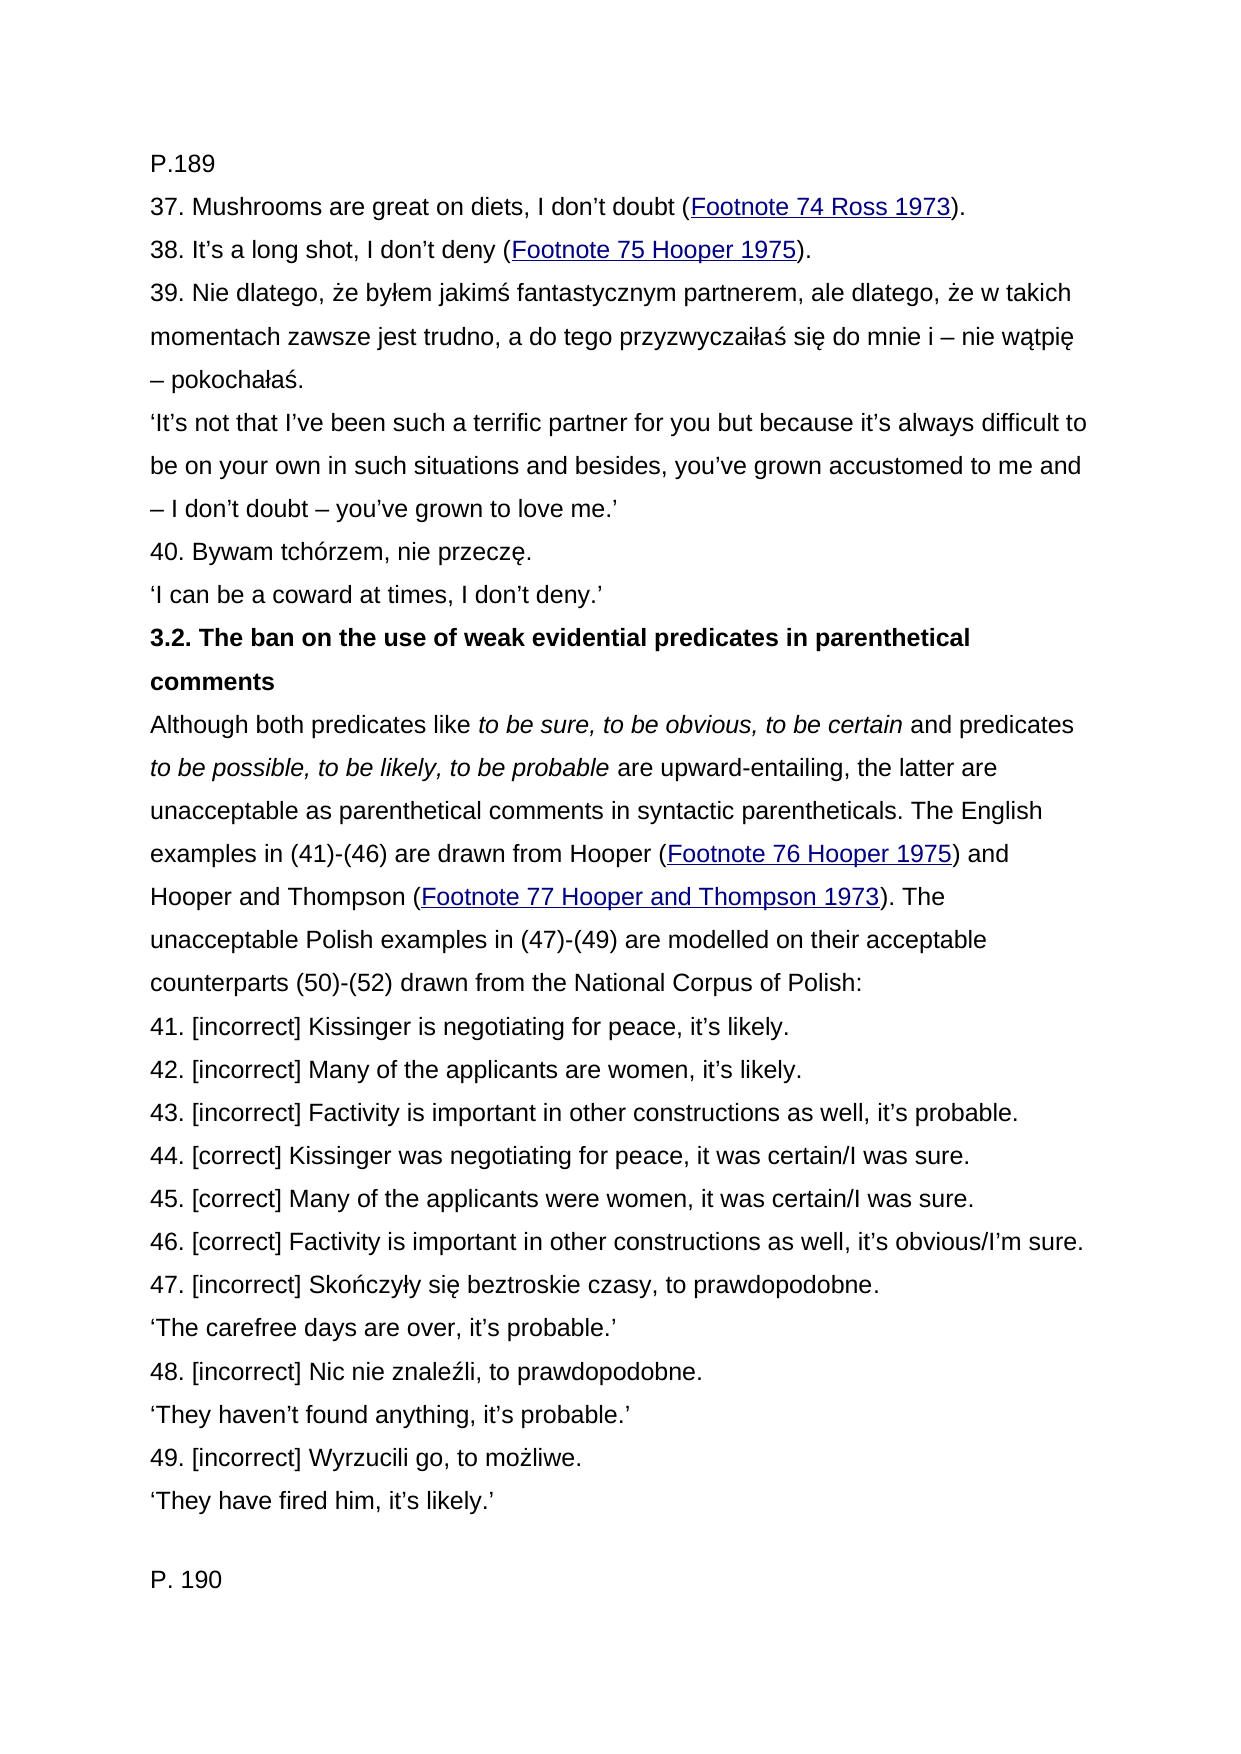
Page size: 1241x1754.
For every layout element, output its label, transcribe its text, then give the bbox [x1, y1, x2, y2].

text Although both predicates like to be sure, to be obvious, to be certain and predicates to be possible, to be likely, to be probable are upward-entailing, the latter are unacceptable as parenthetical comments in syntactic parentheticals. The English examples in (41)-(46) are drawn from Hooper (Footnote 76 Hooper 1975) and Hooper and Thompson (Footnote 77 Hooper and Thompson 1973). The unacceptable Polish examples in (47)-(49) are modelled on their acceptable counterparts (50)-(52) drawn from the National Corpus of Polish: [150, 709, 1091, 997]
text ‘They have fired him, it’s likely.’ [150, 1486, 1091, 1514]
text P.189 [150, 149, 1091, 178]
text 49. [incorrect] Wyrzucili go, to możliwe. [150, 1443, 1091, 1471]
text 43. [incorrect] Factivity is important in other constructions as well, it’s probable. [150, 1098, 1091, 1126]
text P. 190 [150, 1565, 1091, 1594]
text ‘The carefree days are over, it’s probable.’ [150, 1313, 1091, 1342]
text 37. Mushrooms are great on diets, I don’t doubt (Footnote 74 Ross 1973). [150, 192, 1091, 221]
text 47. [incorrect] Skończyły się beztroskie czasy, to prawdopodobne. [150, 1270, 1091, 1299]
text 44. [correct] Kissinger was negotiating for peace, it was certain/I was sure. [150, 1141, 1091, 1169]
text 39. Nie dlatego, że byłem jakimś fantastycznym partnerem, ale dlatego, że w takich momentach zawsze jest trudno, a do tego przyzwyczaiłaś się do mnie i – nie wątpię – pokochałaś. [150, 278, 1091, 393]
subtitle 3.2. The ban on the use of weak evidential predicates in parenthetical comments [150, 623, 1091, 695]
text ‘It’s not that I’ve been such a terrific partner for you but because it’s always difficult to be on your own in such situations and besides, you’ve grown accustomed to me and – I don’t doubt – you’ve grown to love me.’ [150, 408, 1091, 523]
text 48. [incorrect] Nic nie znaleźli, to prawdopodobne. [150, 1356, 1091, 1385]
text 41. [incorrect] Kissinger is negotiating for peace, it’s likely. [150, 1011, 1091, 1040]
text 42. [incorrect] Many of the applicants are women, it’s likely. [150, 1054, 1091, 1083]
text 45. [correct] Many of the applicants were women, it was certain/I was sure. [150, 1184, 1091, 1213]
text ‘They haven’t found anything, it’s probable.’ [150, 1399, 1091, 1428]
text 40. Bywam tchórzem, nie przeczę. [150, 537, 1091, 566]
text 38. It’s a long shot, I don’t deny (Footnote 75 Hooper 1975). [150, 235, 1091, 264]
text ‘I can be a coward at times, I don’t deny.’ [150, 580, 1091, 609]
text 46. [correct] Factivity is important in other constructions as well, it’s obvious/I’m sure. [150, 1227, 1091, 1256]
